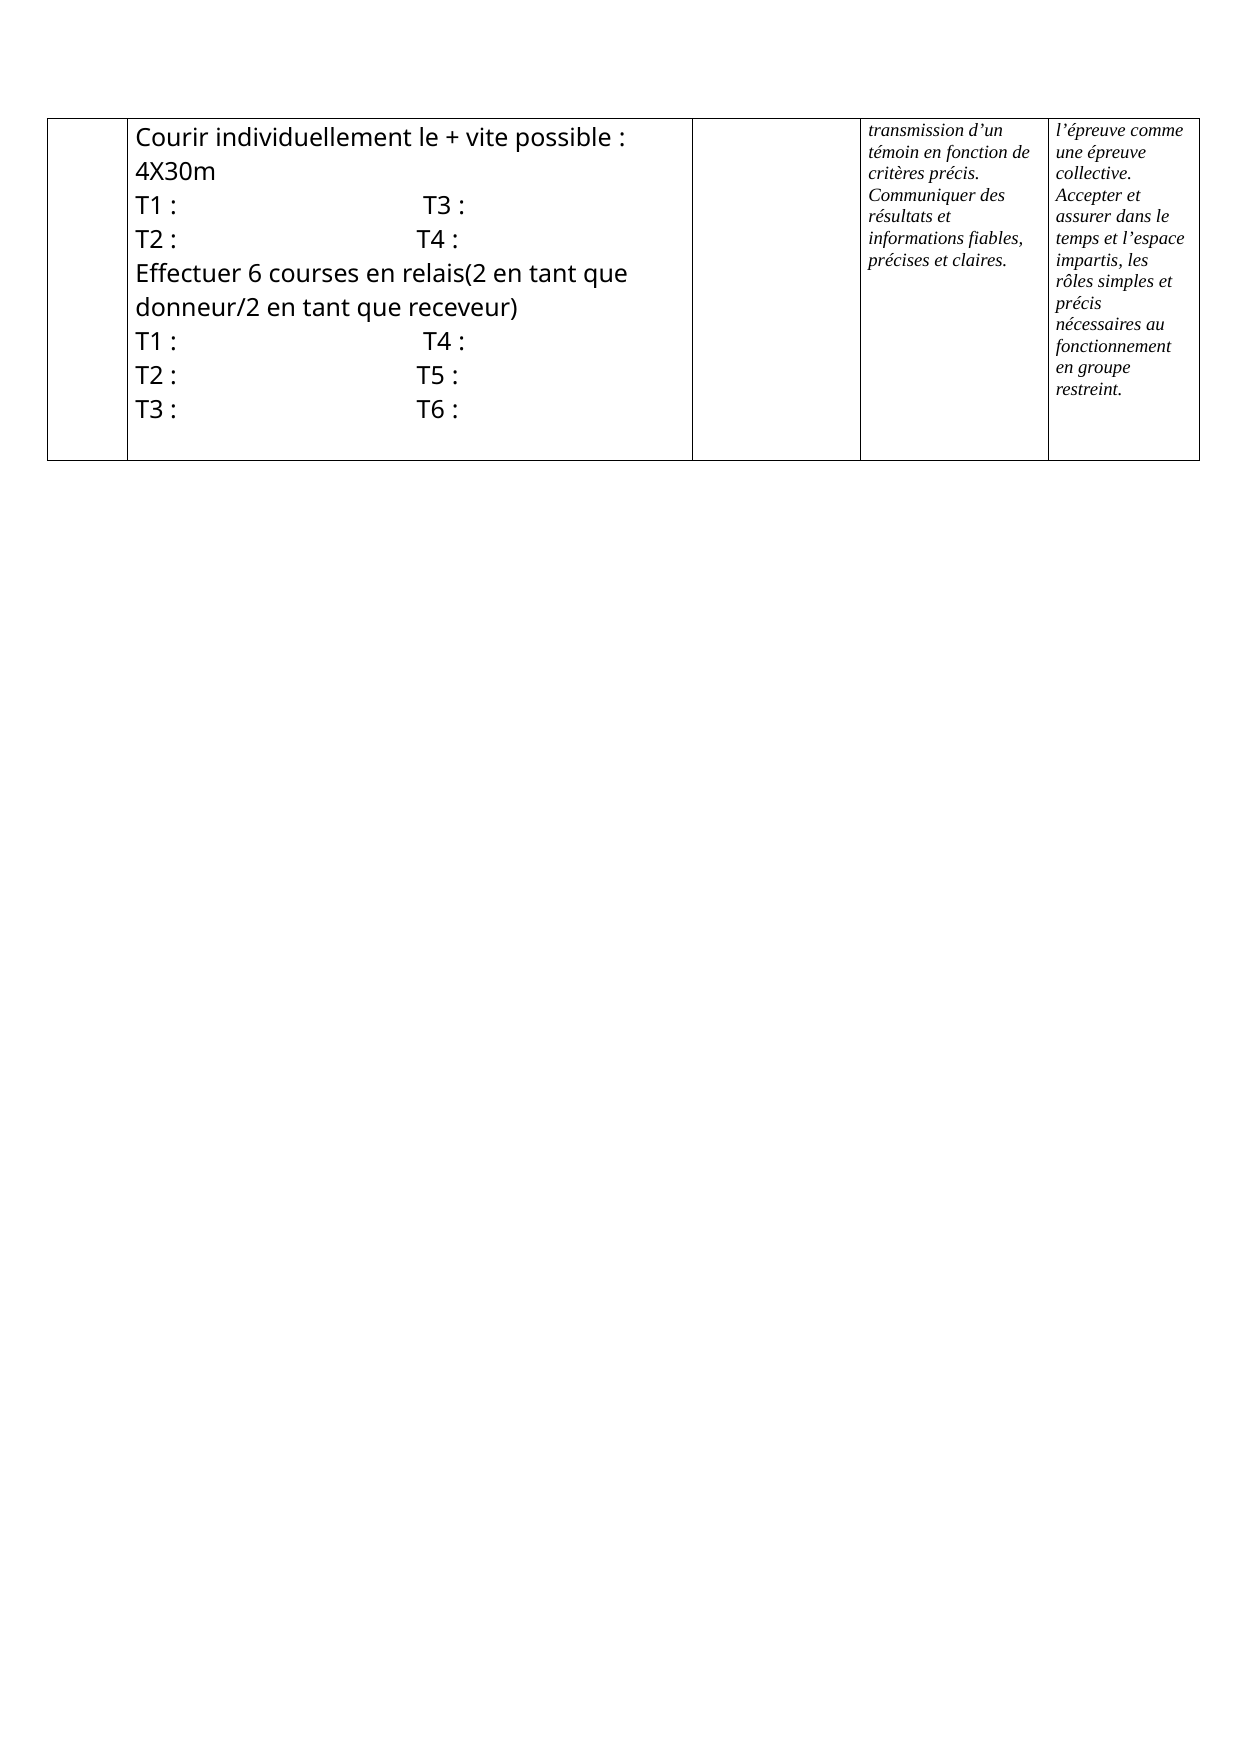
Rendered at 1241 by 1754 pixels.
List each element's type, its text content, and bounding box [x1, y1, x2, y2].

table_cell [693, 119, 860, 460]
table_cell Courir individuellement le + vite possible : 4X30m T1 : T3 : T2 : T4 : Effectuer 6 courses en relais(2 en tant que donneur/2 en tant que receveur) T1 : T4 : T2 : T5 : T3 : T6 : [128, 119, 692, 460]
table_cell transmission d’un témoin en fonction de critères précis. Communiquer des résultats et informations fiables, précises et claires. [861, 119, 1048, 460]
table_cell [48, 119, 127, 460]
table_cell l’épreuve comme une épreuve collective. Accepter et assurer dans le temps et l’espace impartis, les rôles simples et précis nécessaires au fonctionnement en groupe restreint. [1049, 119, 1199, 460]
